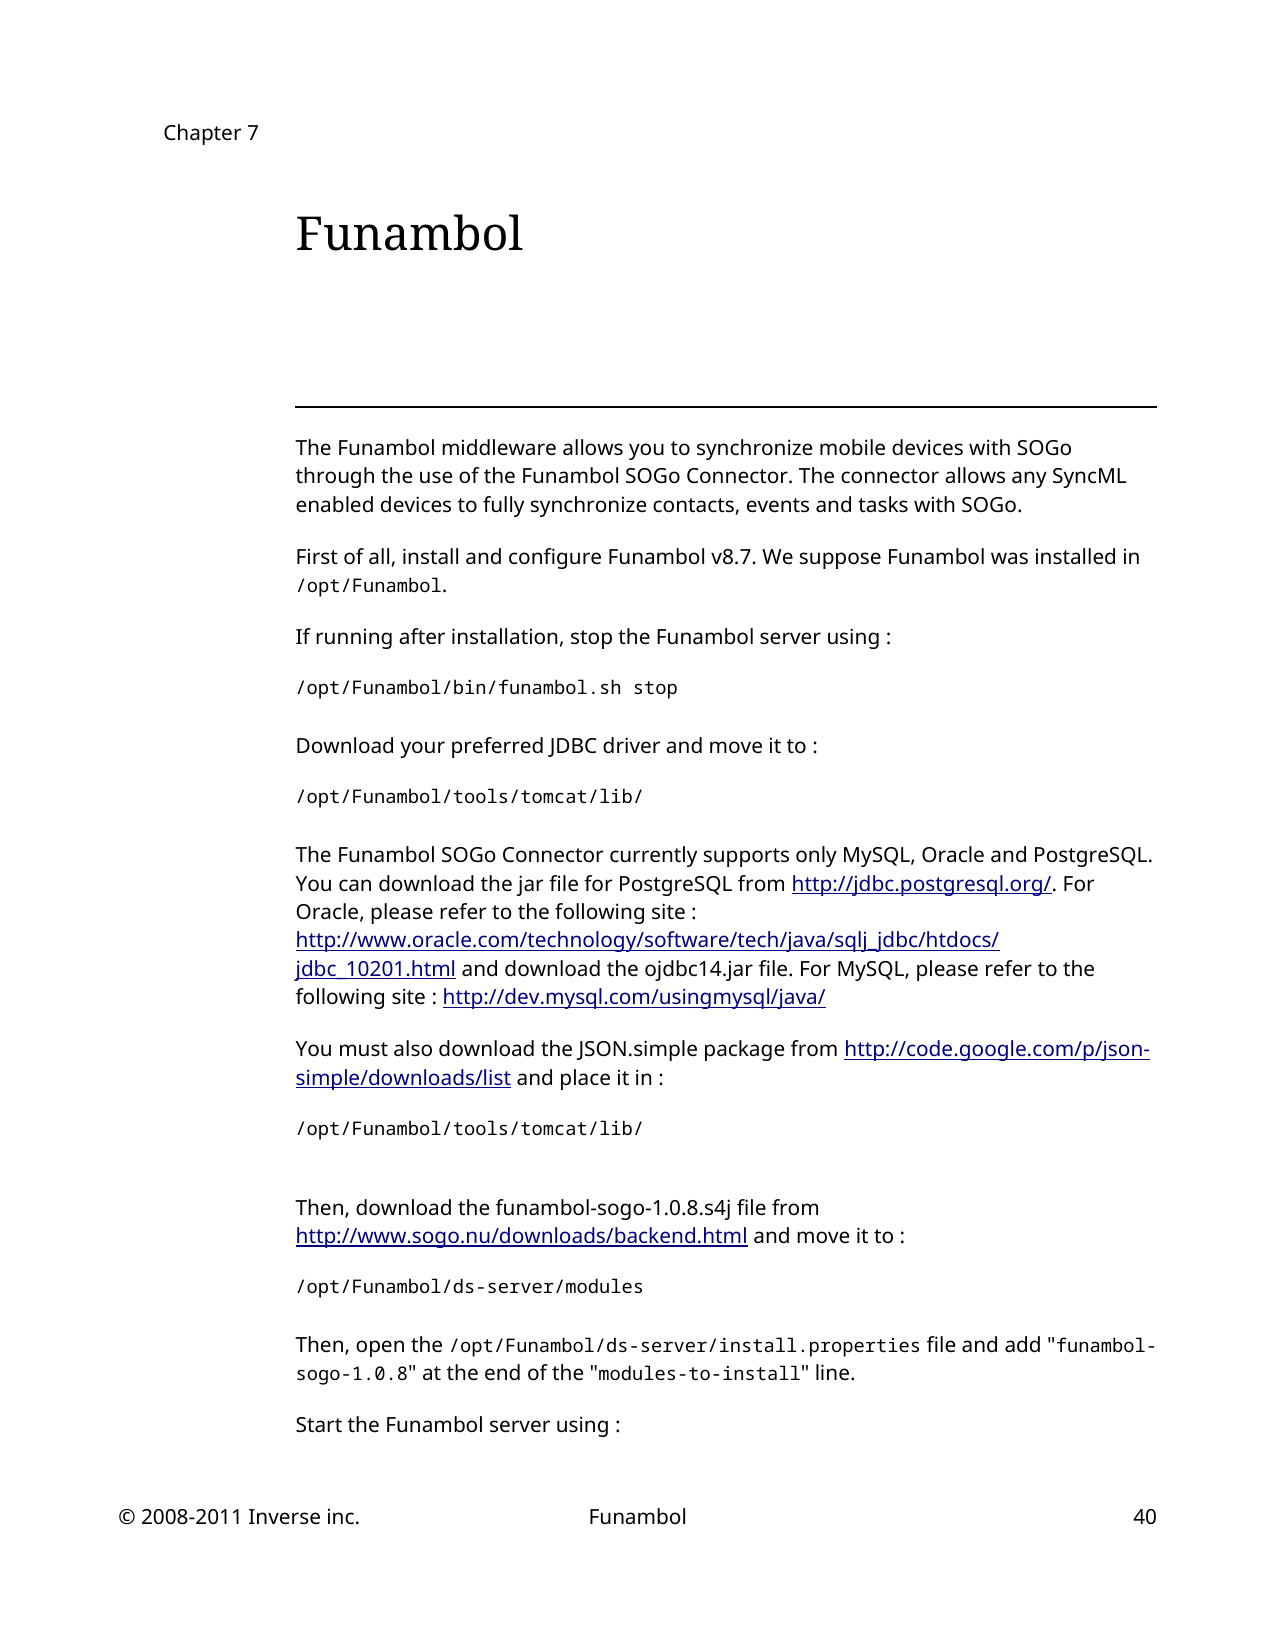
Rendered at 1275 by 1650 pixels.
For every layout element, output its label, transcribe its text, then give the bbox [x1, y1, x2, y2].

text /opt/Funambol/ds-server/modules [295, 1273, 1157, 1299]
text /opt/Funambol/bin/funambol.sh stop [295, 674, 1157, 700]
text /opt/Funambol/tools/tomcat/lib/ [295, 783, 1157, 809]
text If running after installation, stop the Funambol server using : [295, 622, 1157, 651]
text Download your preferred JDBC driver and move it to : [295, 731, 1157, 760]
text The Funambol middleware allows you to synchronize mobile devices with SOGo through the use of the Funambol SOGo Connector. The connector allows any SyncML enabled devices to fully synchronize contacts, events and tasks with SOGo. [295, 433, 1157, 518]
text Then, download the funambol-sogo-1.0.8.s4j file from http://www.sogo.nu/downloads/backend.html and move it to : [295, 1193, 1157, 1249]
text Then, open the /opt/Funambol/ds-server/install.properties file and add "funambol-sogo-1.0.8" at the end of the "modules-to-install" line. [295, 1330, 1157, 1387]
text /opt/Funambol/tools/tomcat/lib/ [295, 1115, 1157, 1141]
text Start the Funambol server using : [295, 1410, 1157, 1439]
text First of all, install and configure Funambol v8.7. We suppose Funambol was installed in /opt/Funambol. [295, 542, 1157, 599]
text The Funambol SOGo Connector currently supports only MySQL, Oracle and PostgreSQL. You can download the jar file for PostgreSQL from http://jdbc.postgresql.org/. For Oracle, please refer to the following site : http://www.oracle.com/technology/software/tech/java/sqlj_jdbc/htdocs/jdbc_10201.html and download the ojdbc14.jar file. For MySQL, please refer to the following site : http://dev.mysql.com/usingmysql/java/ [295, 840, 1157, 1011]
text You must also download the JSON.simple package from http://code.google.com/p/json-simple/downloads/list and place it in : [295, 1034, 1157, 1091]
subtitle Funambol [295, 201, 1157, 406]
